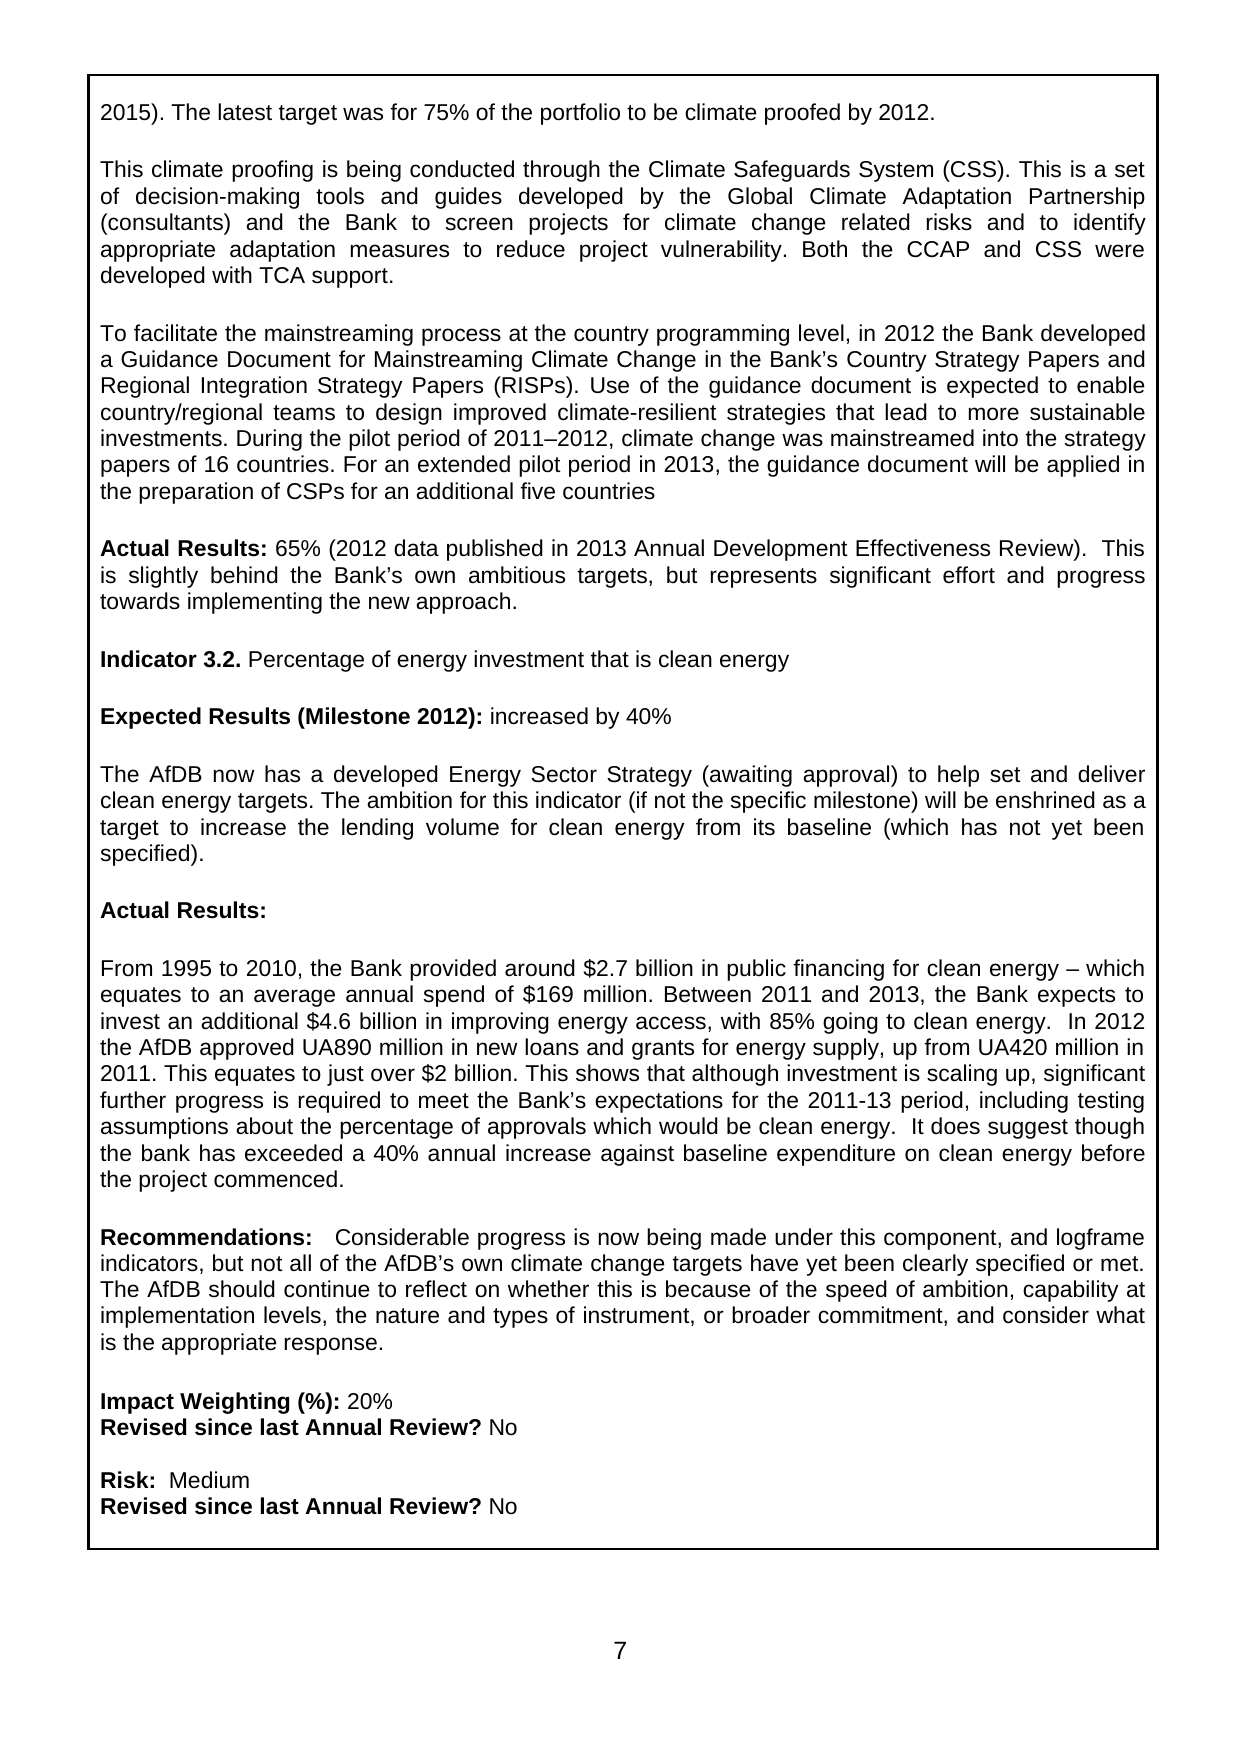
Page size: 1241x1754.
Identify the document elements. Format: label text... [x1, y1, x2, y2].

table_cell 2015). The latest target was for 75% of the portfolio to be climate proofed by 2012. This climate proofing is being conducted through the Climate Safeguards System (CSS). This is a set of decision-making tools and guides developed by the Global Climate Adaptation Partnership (consultants) and the Bank to screen projects for climate change related risks and to identify appropriate adaptation measures to reduce project vulnerability. Both the CCAP and CSS were developed with TCA support. To facilitate the mainstreaming process at the country programming level, in 2012 the Bank developed a Guidance Document for Mainstreaming Climate Change in the Bank’s Country Strategy Papers and Regional Integration Strategy Papers (RISPs). Use of the guidance document is expected to enable country/regional teams to design improved climate-resilient strategies that lead to more sustainable investments. During the pilot period of 2011–2012, climate change was mainstreamed into the strategy papers of 16 countries. For an extended pilot period in 2013, the guidance document will be applied in the preparation of CSPs for an additional five countries Actual Results: 65% (2012 data published in 2013 Annual Development Effectiveness Review). This is slightly behind the Bank’s own ambitious targets, but represents significant effort and progress towards implementing the new approach. Indicator 3.2. Percentage of energy investment that is clean energy Expected Results (Milestone 2012): increased by 40% The AfDB now has a developed Energy Sector Strategy (awaiting approval) to help set and deliver clean energy targets. The ambition for this indicator (if not the specific milestone) will be enshrined as a target to increase the lending volume for clean energy from its baseline (which has not yet been specified). Actual Results: From 1995 to 2010, the Bank provided around $2.7 billion in public financing for clean energy – which equates to an average annual spend of $169 million. Between 2011 and 2013, the Bank expects to invest an additional $4.6 billion in improving energy access, with 85% going to clean energy. In 2012 the AfDB approved UA890 million in new loans and grants for energy supply, up from UA420 million in 2011. This equates to just over $2 billion. This shows that although investment is scaling up, significant further progress is required to meet the Bank’s expectations for the 2011-13 period, including testing assumptions about the percentage of approvals which would be clean energy. It does suggest though the bank has exceeded a 40% annual increase against baseline expenditure on clean energy before the project commenced. Recommendations: Considerable progress is now being made under this component, and logframe indicators, but not all of the AfDB’s own climate change targets have yet been clearly specified or met. The AfDB should continue to reflect on whether this is because of the speed of ambition, capability at implementation levels, the nature and types of instrument, or broader commitment, and consider what is the appropriate response. Impact Weighting (%): 20% Revised since last Annual Review? No Risk: Medium Revised since last Annual Review? No [90, 76, 1156, 1548]
